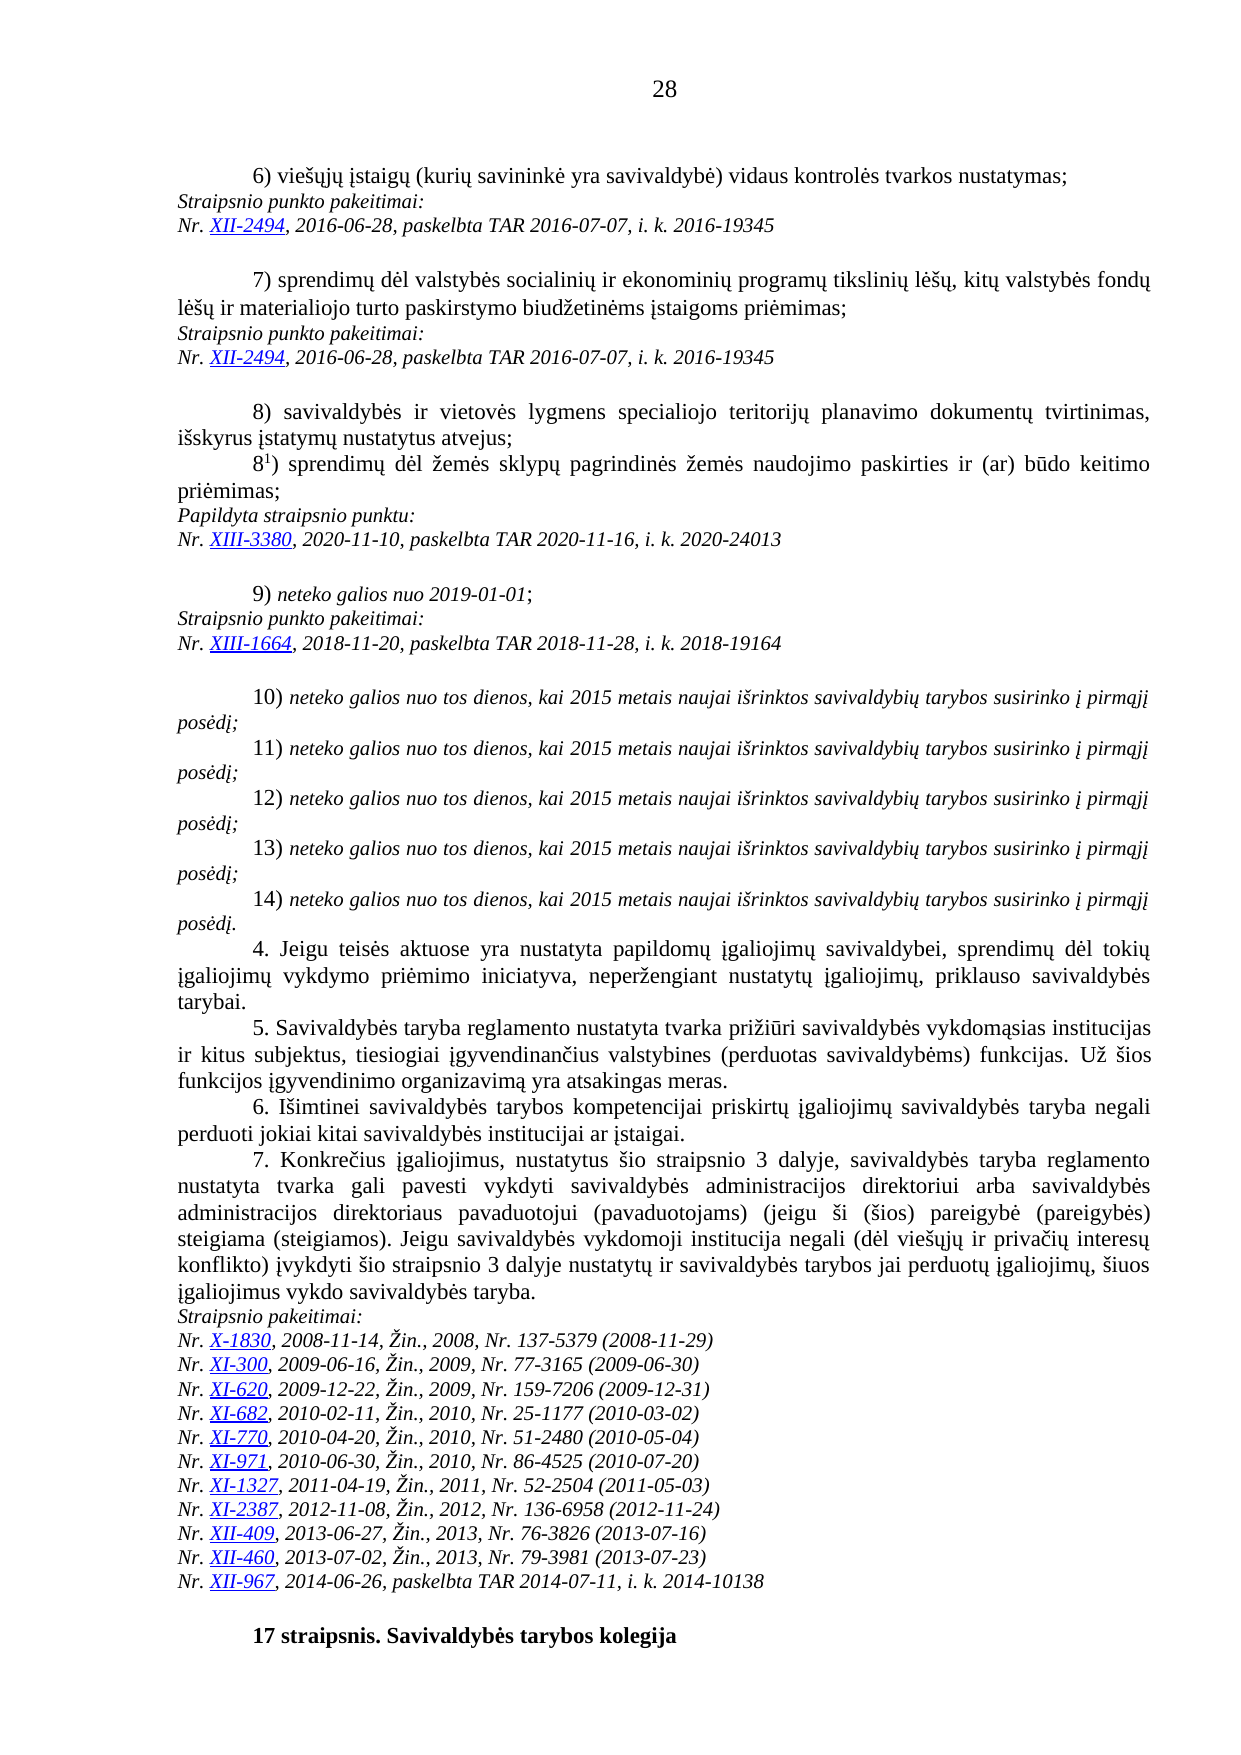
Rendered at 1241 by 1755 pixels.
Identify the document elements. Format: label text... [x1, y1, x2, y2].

text 6) viešųjų įstaigų (kurių savininkė yra savivaldybė) vidaus kontrolės tvarkos nustatymas; [177, 160, 1152, 189]
text Nr. XI-971, 2010-06-30, Žin., 2010, Nr. 86-4525 (2010-07-20) [177, 1449, 1152, 1473]
text 9) neteko galios nuo 2019-01-01; [177, 580, 1152, 606]
text 7) sprendimų dėl valstybės socialinių ir ekonominių programų tikslinių lėšų, kitų valstybės fondų lėšų ir materialiojo turto paskirstymo biudžetinėms įstaigoms priėmimas; [177, 266, 1152, 321]
text 14) neteko galios nuo tos dienos, kai 2015 metais naujai išrinktos savivaldybių tarybos susirinko į pirmąjį posėdį. [177, 885, 1152, 935]
text 5. Savivaldybės taryba reglamento nustatyta tvarka prižiūri savivaldybės vykdomąsias institucijas ir kitus subjektus, tiesiogiai įgyvendinančius valstybines (perduotas savivaldybėms) funkcijas. Už šios funkcijos įgyvendinimo organizavimą yra atsakingas meras. [177, 1014, 1152, 1093]
text Nr. XII-2494, 2016-06-28, paskelbta TAR 2016-07-07, i. k. 2016-19345 [177, 213, 1152, 237]
text Nr. XI-300, 2009-06-16, Žin., 2009, Nr. 77-3165 (2009-06-30) [177, 1352, 1152, 1376]
text Nr. XI-1327, 2011-04-19, Žin., 2011, Nr. 52-2504 (2011-05-03) [177, 1473, 1152, 1497]
text Nr. XI-620, 2009-12-22, Žin., 2009, Nr. 159-7206 (2009-12-31) [177, 1376, 1152, 1401]
text Nr. XIII-1664, 2018-11-20, paskelbta TAR 2018-11-28, i. k. 2018-19164 [177, 630, 1152, 654]
text Nr. XIII-3380, 2020-11-10, paskelbta TAR 2020-11-16, i. k. 2020-24013 [177, 527, 1152, 551]
text Nr. XI-682, 2010-02-11, Žin., 2010, Nr. 25-1177 (2010-03-02) [177, 1401, 1152, 1424]
text 17 straipsnis. Savivaldybės tarybos kolegija [177, 1622, 1152, 1648]
text Nr. XII-409, 2013-06-27, Žin., 2013, Nr. 76-3826 (2013-07-16) [177, 1521, 1152, 1545]
text Nr. XII-460, 2013-07-02, Žin., 2013, Nr. 79-3981 (2013-07-23) [177, 1545, 1152, 1569]
text Papildyta straipsnio punktu: [177, 503, 1152, 527]
text 4. Jeigu teisės aktuose yra nustatyta papildomų įgaliojimų savivaldybei, sprendimų dėl tokių įgaliojimų vykdymo priėmimo iniciatyva, neperžengiant nustatytų įgaliojimų, priklauso savivaldybės tarybai. [177, 935, 1152, 1014]
text Straipsnio punkto pakeitimai: [177, 606, 1152, 630]
text 10) neteko galios nuo tos dienos, kai 2015 metais naujai išrinktos savivaldybių tarybos susirinko į pirmąjį posėdį; [177, 683, 1152, 734]
text Straipsnio punkto pakeitimai: [177, 321, 1152, 345]
text 13) neteko galios nuo tos dienos, kai 2015 metais naujai išrinktos savivaldybių tarybos susirinko į pirmąjį posėdį; [177, 834, 1152, 885]
text 6. Išimtinei savivaldybės tarybos kompetencijai priskirtų įgaliojimų savivaldybės taryba negali perduoti jokiai kitai savivaldybės institucijai ar įstaigai. [177, 1093, 1152, 1146]
text Straipsnio pakeitimai: [177, 1304, 1152, 1328]
text 11) neteko galios nuo tos dienos, kai 2015 metais naujai išrinktos savivaldybių tarybos susirinko į pirmąjį posėdį; [177, 734, 1152, 784]
text 8) savivaldybės ir vietovės lygmens specialiojo teritorijų planavimo dokumentų tvirtinimas, išskyrus įstatymų nustatytus atvejus; [177, 398, 1152, 450]
text 12) neteko galios nuo tos dienos, kai 2015 metais naujai išrinktos savivaldybių tarybos susirinko į pirmąjį posėdį; [177, 784, 1152, 834]
text 7. Konkrečius įgaliojimus, nustatytus šio straipsnio 3 dalyje, savivaldybės taryba reglamento nustatyta tvarka gali pavesti vykdyti savivaldybės administracijos direktoriui arba savivaldybės administracijos direktoriaus pavaduotojui (pavaduotojams) (jeigu ši (šios) pareigybė (pareigybės) steigiama (steigiamos). Jeigu savivaldybės vykdomoji institucija negali (dėl viešųjų ir privačių interesų konflikto) įvykdyti šio straipsnio 3 dalyje nustatytų ir savivaldybės tarybos jai perduotų įgaliojimų, šiuos įgaliojimus vykdo savivaldybės taryba. [177, 1146, 1152, 1304]
text Straipsnio punkto pakeitimai: [177, 189, 1152, 213]
text Nr. XI-2387, 2012-11-08, Žin., 2012, Nr. 136-6958 (2012-11-24) [177, 1497, 1152, 1521]
text Nr. XII-2494, 2016-06-28, paskelbta TAR 2016-07-07, i. k. 2016-19345 [177, 345, 1152, 369]
text Nr. X-1830, 2008-11-14, Žin., 2008, Nr. 137-5379 (2008-11-29) [177, 1328, 1152, 1352]
text 81) sprendimų dėl žemės sklypų pagrindinės žemės naudojimo paskirties ir (ar) būdo keitimo priėmimas; [177, 450, 1152, 503]
text Nr. XI-770, 2010-04-20, Žin., 2010, Nr. 51-2480 (2010-05-04) [177, 1424, 1152, 1449]
text Nr. XII-967, 2014-06-26, paskelbta TAR 2014-07-11, i. k. 2014-10138 [177, 1569, 1152, 1593]
